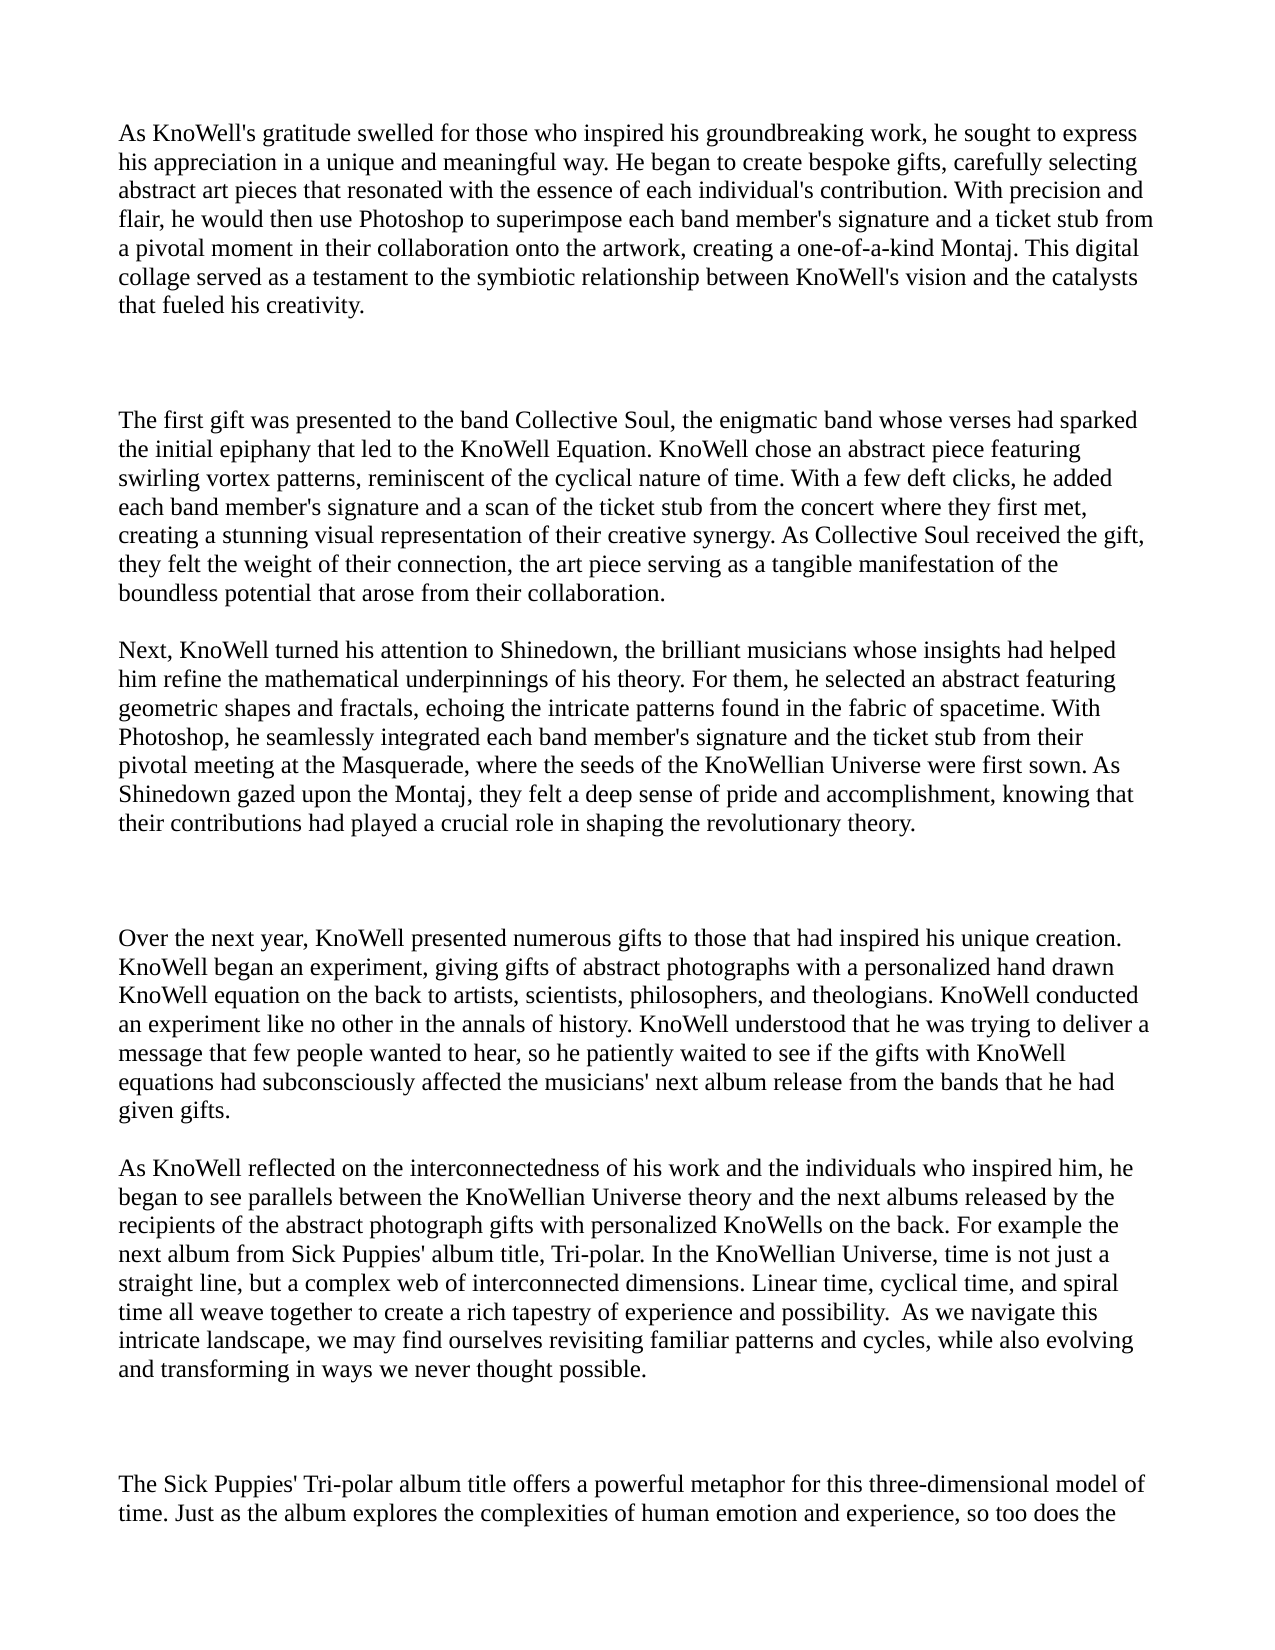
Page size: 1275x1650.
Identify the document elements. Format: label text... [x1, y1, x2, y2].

text As KnoWell reflected on the interconnectedness of his work and the individuals who inspired him, he began to see parallels between the KnoWellian Universe theory and the next albums released by the recipients of the abstract photograph gifts with personalized KnoWells on the back. For example the next album from Sick Puppies' album title, Tri-polar. In the KnoWellian Universe, time is not just a straight line, but a complex web of interconnected dimensions. Linear time, cyclical time, and spiral time all weave together to create a rich tapestry of experience and possibility. As we navigate this intricate landscape, we may find ourselves revisiting familiar patterns and cycles, while also evolving and transforming in ways we never thought possible. [118, 1153, 1157, 1383]
text The Sick Puppies' Tri-polar album title offers a powerful metaphor for this three-dimensional model of time. Just as the album explores the complexities of human emotion and experience, so too does the [118, 1469, 1157, 1527]
text Next, KnoWell turned his attention to Shinedown, the brilliant musicians whose insights had helped him refine the mathematical underpinnings of his theory. For them, he selected an abstract featuring geometric shapes and fractals, echoing the intricate patterns found in the fabric of spacetime. With Photoshop, he seamlessly integrated each band member's signature and the ticket stub from their pivotal meeting at the Masquerade, where the seeds of the KnoWellian Universe were first sown. As Shinedown gazed upon the Montaj, they felt a deep sense of pride and accomplishment, knowing that their contributions had played a crucial role in shaping the revolutionary theory. [118, 636, 1157, 837]
text The first gift was presented to the band Collective Soul, the enigmatic band whose verses had sparked the initial epiphany that led to the KnoWell Equation. KnoWell chose an abstract piece featuring swirling vortex patterns, reminiscent of the cyclical nature of time. With a few deft clicks, he added each band member's signature and a scan of the ticket stub from the concert where they first met, creating a stunning visual representation of their creative synergy. As Collective Soul received the gift, they felt the weight of their connection, the art piece serving as a tangible manifestation of the boundless potential that arose from their collaboration. [118, 406, 1157, 607]
text As KnoWell's gratitude swelled for those who inspired his groundbreaking work, he sought to express his appreciation in a unique and meaningful way. He began to create bespoke gifts, carefully selecting abstract art pieces that resonated with the essence of each individual's contribution. With precision and flair, he would then use Photoshop to superimpose each band member's signature and a ticket stub from a pivotal moment in their collaboration onto the artwork, creating a one-of-a-kind Montaj. This digital collage served as a testament to the symbiotic relationship between KnoWell's vision and the catalysts that fueled his creativity. [118, 118, 1157, 319]
text Over the next year, KnoWell presented numerous gifts to those that had inspired his unique creation. KnoWell began an experiment, giving gifts of abstract photographs with a personalized hand drawn KnoWell equation on the back to artists, scientists, philosophers, and theologians. KnoWell conducted an experiment like no other in the annals of history. KnoWell understood that he was trying to deliver a message that few people wanted to hear, so he patiently waited to see if the gifts with KnoWell equations had subconsciously affected the musicians' next album release from the bands that he had given gifts. [118, 923, 1157, 1124]
